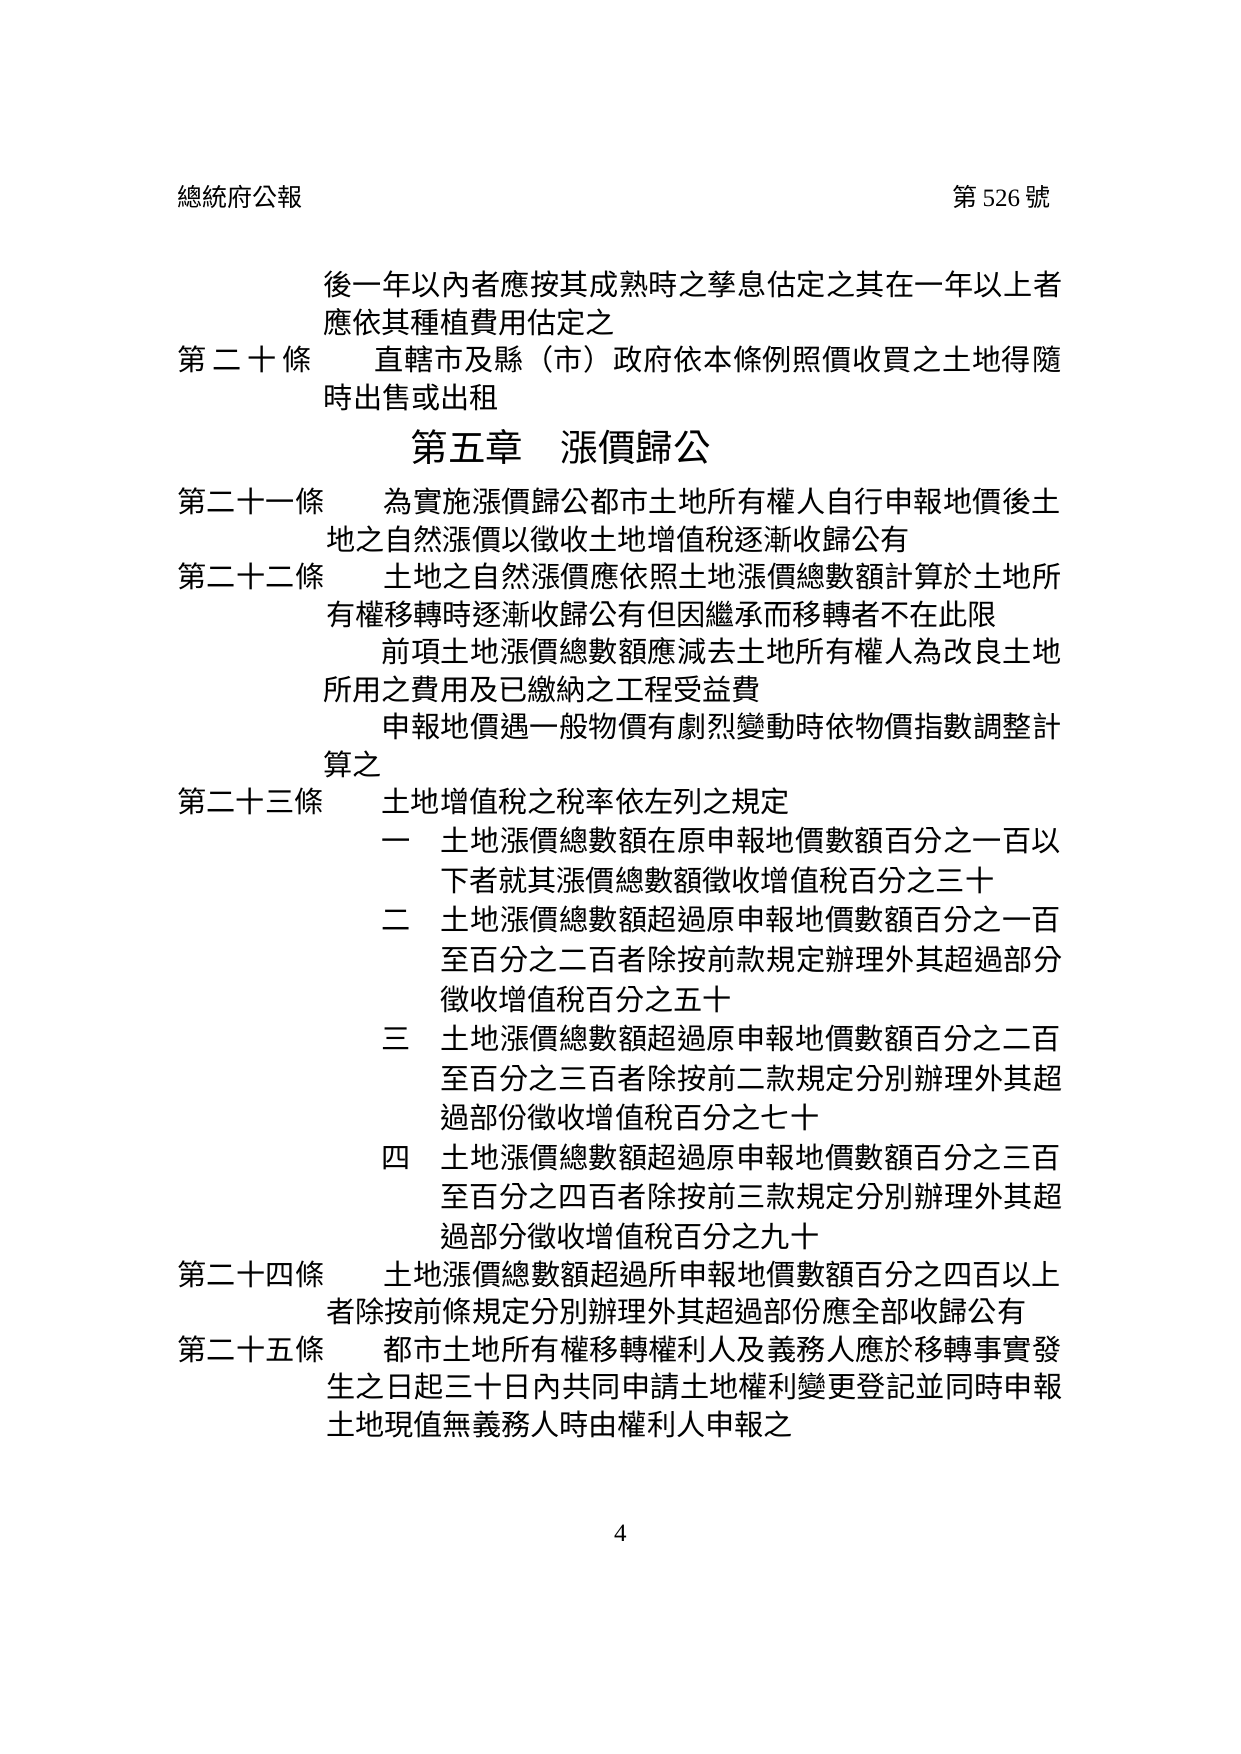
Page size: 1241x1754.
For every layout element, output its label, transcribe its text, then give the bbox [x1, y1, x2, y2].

text 三 土地漲價總數額超過原申報地價數額百分之二百至百分之三百者除按前二款規定分別辦理外其超過部份徵收增值稅百分之七十 [381, 1018, 1063, 1137]
text 一 土地漲價總數額在原申報地價數額百分之一百以下者就其漲價總數額徵收增值稅百分之三十 [381, 820, 1063, 899]
text 第二十二條 土地之自然漲價應依照土地漲價總數額計算於土地所有權移轉時逐漸收歸公有但因繼承而移轉者不在此限 [177, 557, 1063, 632]
text 二 土地漲價總數額超過原申報地價數額百分之一百至百分之二百者除按前款規定辦理外其超過部分徵收增值稅百分之五十 [381, 899, 1063, 1018]
text 第二十條 直轄市及縣（市）政府依本條例照價收買之土地得隨時出售或出租 [177, 341, 1063, 416]
text 第二十一條 為實施漲價歸公都市土地所有權人自行申報地價後土地之自然漲價以徵收土地增值稅逐漸收歸公有 [177, 482, 1063, 557]
text 申報地價遇一般物價有劇烈變動時依物價指數調整計算之 [323, 707, 1063, 782]
text 第二十四條 土地漲價總數額超過所申報地價數額百分之四百以上者除按前條規定分別辦理外其超過部份應全部收歸公有 [177, 1255, 1063, 1330]
text 前項土地漲價總數額應減去土地所有權人為改良土地所用之費用及已繳納之工程受益費 [323, 632, 1063, 707]
text 四 土地漲價總數額超過原申報地價數額百分之三百至百分之四百者除按前三款規定分別辦理外其超過部分徵收增值稅百分之九十 [381, 1137, 1063, 1255]
text 第二十三條 土地增值稅之稅率依左列之規定 [177, 782, 1063, 820]
text 第五章 漲價歸公 [411, 428, 1063, 470]
text 後一年以內者應按其成熟時之孳息估定之其在一年以上者應依其種植費用估定之 [323, 266, 1063, 341]
text 第二十五條 都市土地所有權移轉權利人及義務人應於移轉事實發生之日起三十日內共同申請土地權利變更登記並同時申報土地現值無義務人時由權利人申報之 [177, 1330, 1063, 1443]
